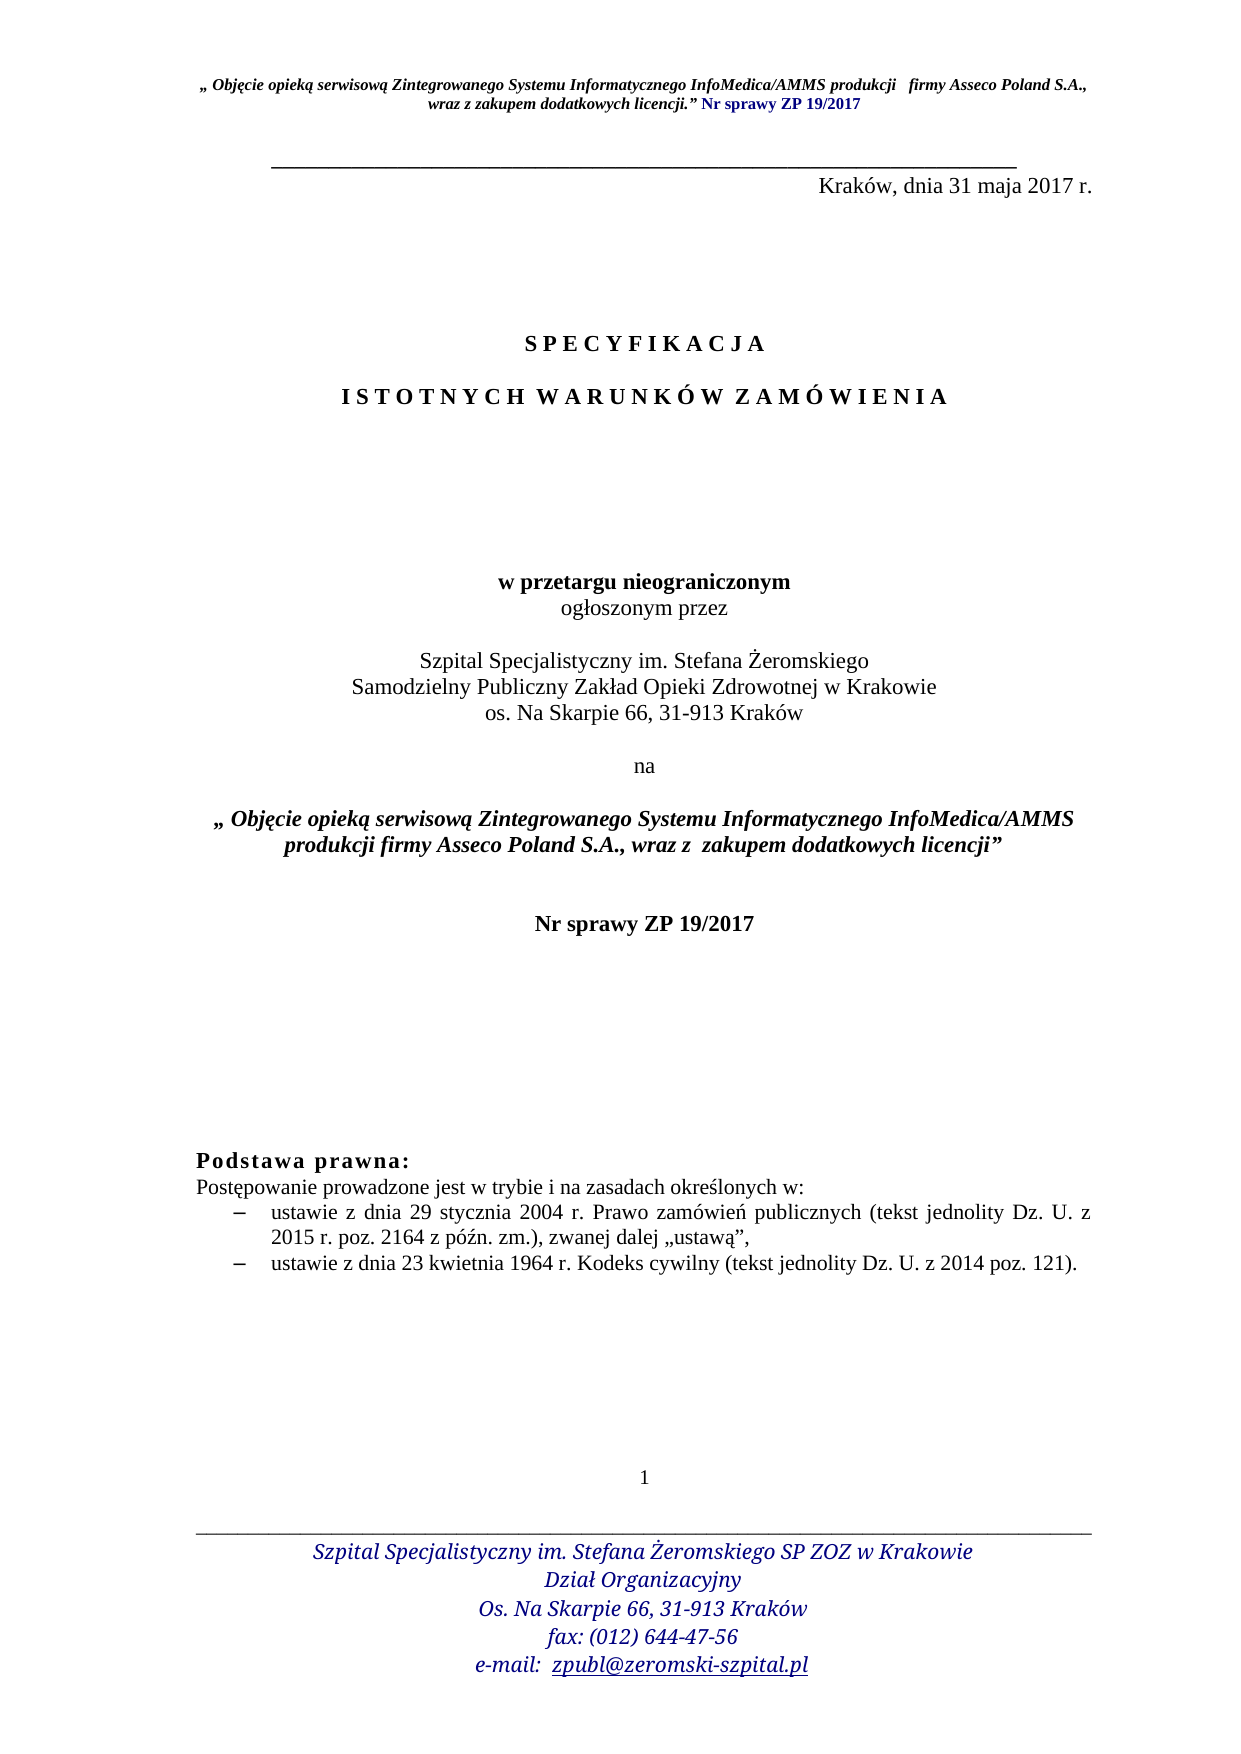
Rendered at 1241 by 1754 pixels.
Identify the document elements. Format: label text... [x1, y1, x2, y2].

text Kraków, dnia 31 maja 2017 r. [196, 172, 1093, 199]
text Samodzielny Publiczny Zakład Opieki Zdrowotnej w Krakowie [196, 673, 1093, 699]
text I S T O T N Y C H W A R U N K Ó W Z A M Ó W I E N I A [196, 383, 1093, 409]
list ustawie z dnia 29 stycznia 2004 r. Prawo zamówień publicznych (tekst jednolity Dz. U. z 2015 r. poz. 2164 z późn. zm.), zwanej dalej „ustawą”, [233, 1199, 1093, 1249]
text Podstawa prawna: [196, 1147, 1093, 1174]
text Nr sprawy ZP 19/2017 [196, 910, 1093, 937]
text „ Objęcie opieką serwisową Zintegrowanego Systemu Informatycznego InfoMedica/AMMS produkcji firmy Asseco Poland S.A., wraz z zakupem dodatkowych licencji” [196, 805, 1093, 858]
text na [196, 752, 1093, 778]
text Szpital Specjalistyczny im. Stefana Żeromskiego [196, 647, 1093, 673]
text w przetargu nieograniczonym [196, 568, 1093, 594]
list ustawie z dnia 23 kwietnia 1964 r. Kodeks cywilny (tekst jednolity Dz. U. z 2014 poz. 121). [233, 1249, 1093, 1275]
text S P E C Y F I K A C J A [196, 331, 1093, 357]
text os. Na Skarpie 66, 31-913 Kraków [196, 699, 1093, 726]
text Postępowanie prowadzone jest w trybie i na zasadach określonych w: [196, 1174, 1093, 1199]
text ogłoszonym przez [196, 594, 1093, 620]
